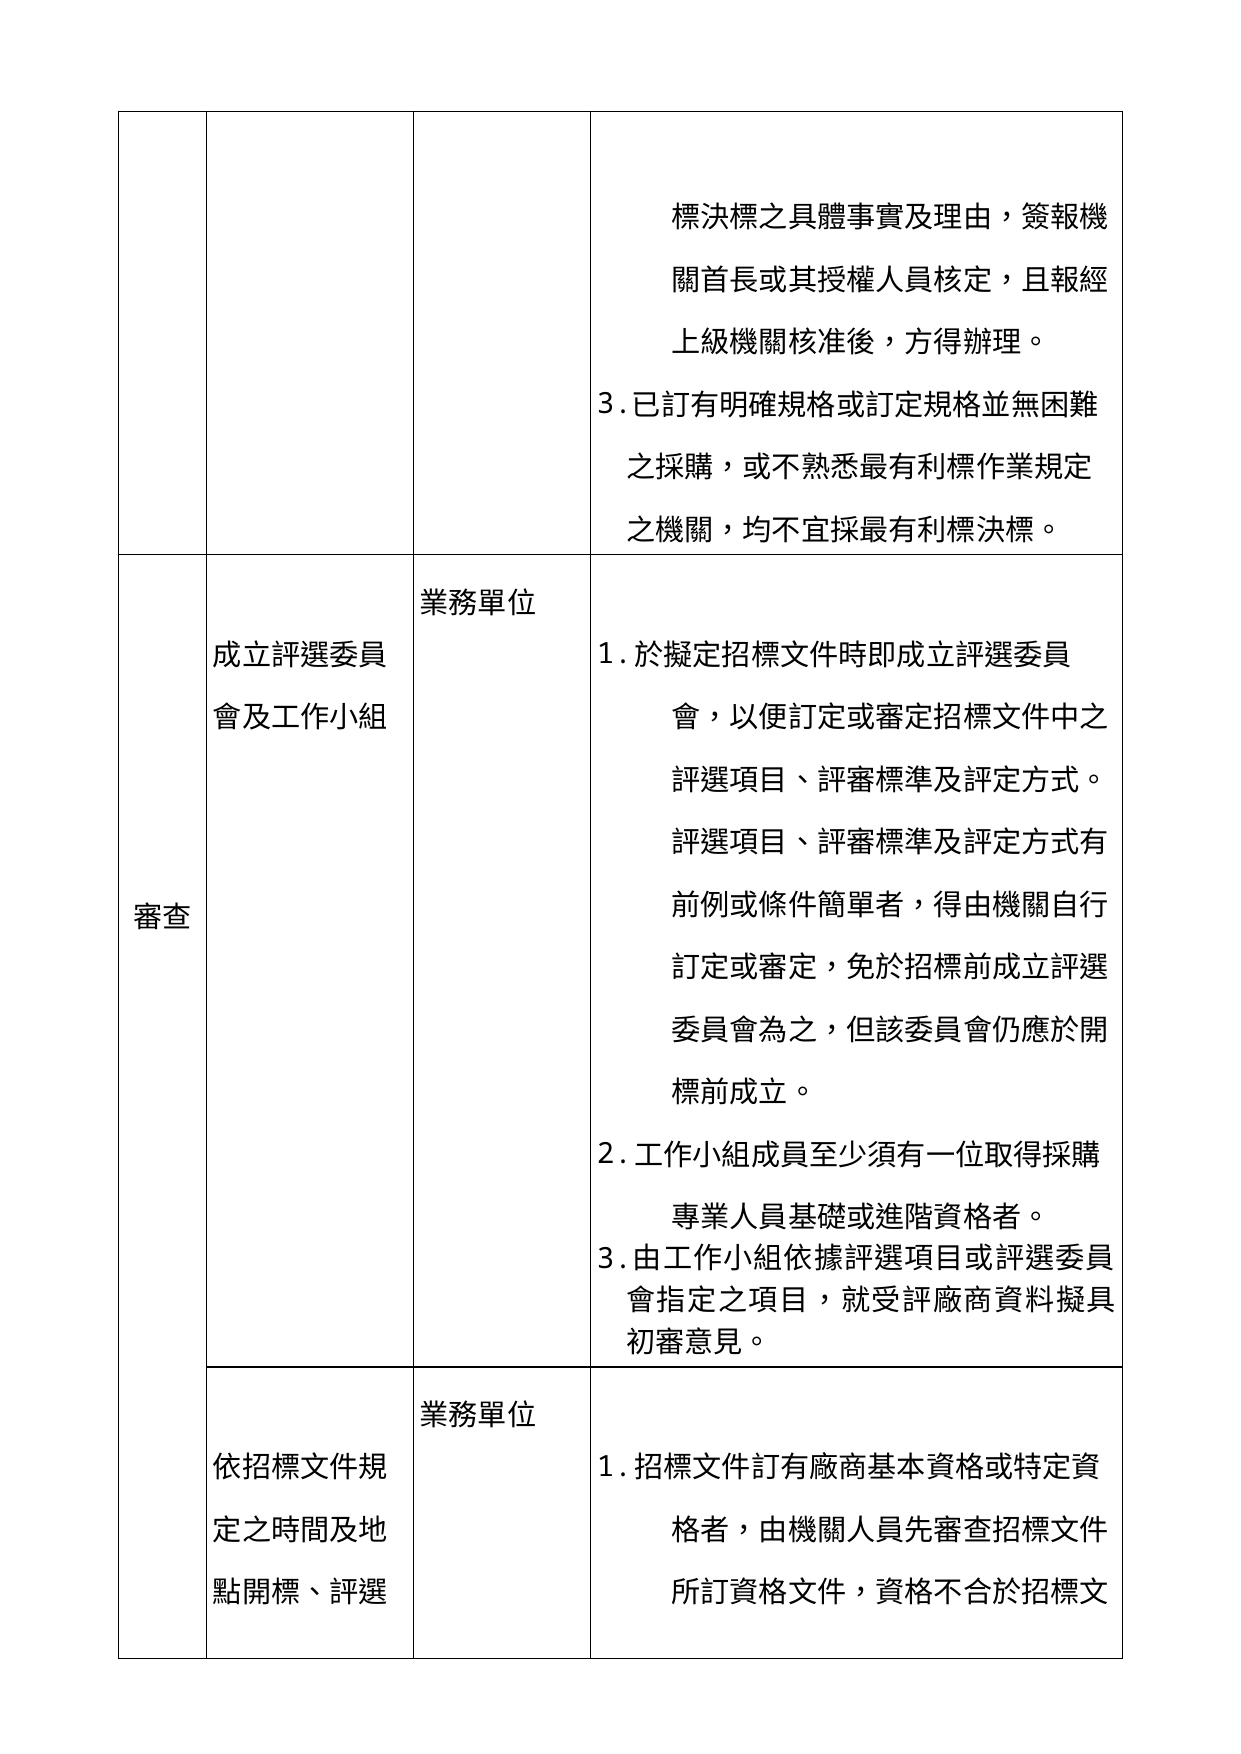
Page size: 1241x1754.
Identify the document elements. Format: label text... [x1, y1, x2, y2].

table_cell [119, 112, 206, 554]
table_cell 依招標文件規定之時間及地點開標、評選 [207, 1368, 413, 1658]
table_cell 審查 [119, 555, 206, 1658]
table_cell 於擬定招標文件時即成立評選委員會，以便訂定或審定招標文件中之評選項目、評審標準及評定方式。評選項目、評審標準及評定方式有前例或條件簡單者，得由機關自行訂定或審定，免於招標前成立評選委員會為之，但該委員會仍應於開標前成立。 工作小組成員至少須有一位取得採購專業人員基礎或進階資格者。 3.由工作小組依據評選項目或評選委員會指定之項目，就受評廠商資料擬具初審意見。 [591, 555, 1122, 1366]
table_cell 成立評選委員會及工作小組 [207, 555, 413, 1366]
table_cell [207, 112, 413, 554]
table_cell 業務單位 [414, 555, 590, 1366]
table_cell 標決標之具體事實及理由，簽報機關首長或其授權人員核定，且報經上級機關核准後，方得辦理。 3.已訂有明確規格或訂定規格並無困難之採購，或不熟悉最有利標作業規定之機關，均不宜採最有利標決標。 [591, 112, 1122, 554]
table_cell 招標文件訂有廠商基本資格或特定資格者，由機關人員先審查招標文件所訂資格文件，資格不合於招標文 [591, 1368, 1122, 1658]
table_cell [414, 112, 590, 554]
table_cell 業務單位 [414, 1368, 590, 1658]
